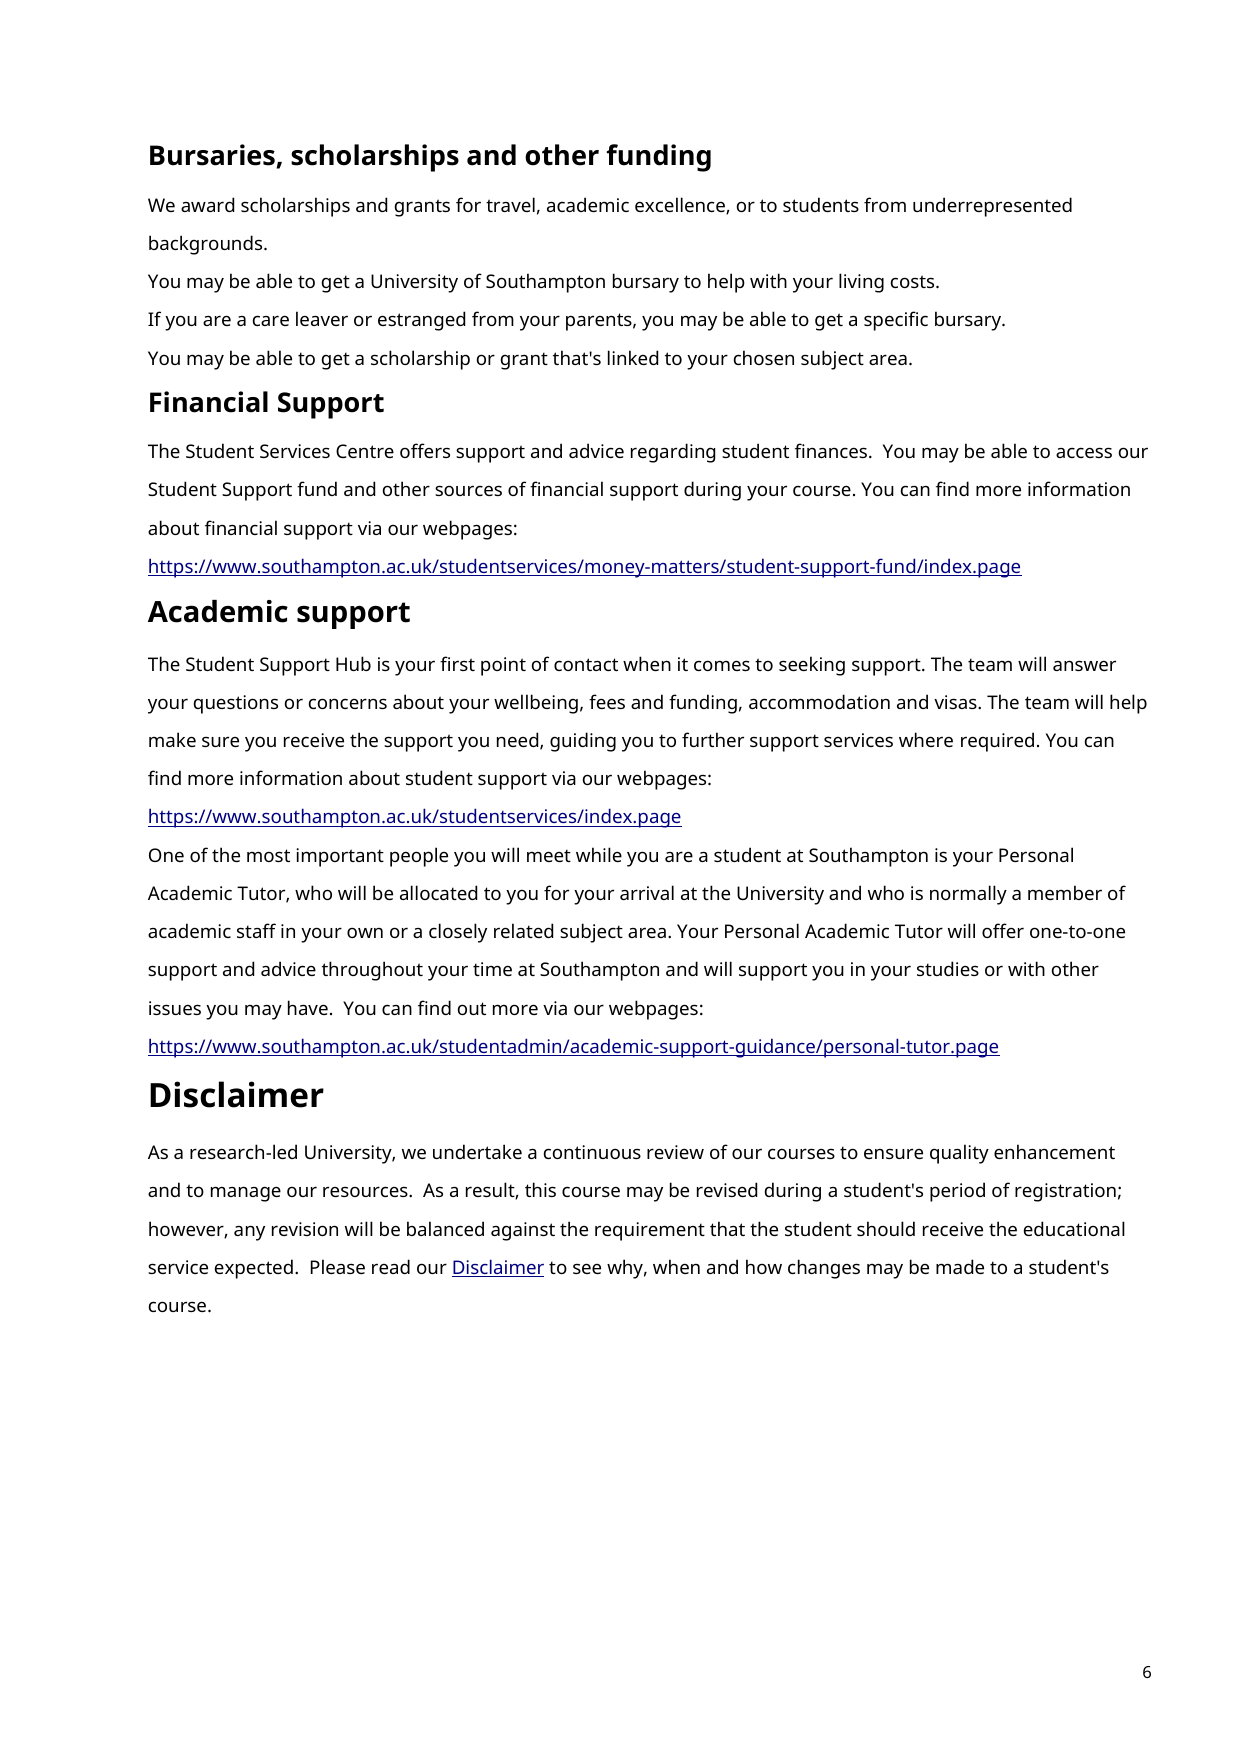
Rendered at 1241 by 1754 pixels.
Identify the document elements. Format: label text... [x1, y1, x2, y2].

subtitle Bursaries, scholarships and other funding [148, 137, 1152, 174]
text https://www.southampton.ac.uk/studentadmin/academic-support-guidance/personal-tutor.page [148, 1033, 1152, 1059]
text One of the most important people you will meet while you are a student at Southampton is your Personal Academic Tutor, who will be allocated to you for your arrival at the University and who is normally a member of academic staff in your own or a closely related subject area. Your Personal Academic Tutor will offer one-to-one support and advice throughout your time at Southampton and will support you in your studies or with other issues you may have. You can find out more via our webpages: [148, 842, 1152, 1021]
text You may be able to get a scholarship or grant that's linked to your chosen subject area. [148, 345, 1152, 371]
text The Student Services Centre offers support and advice regarding student finances. You may be able to access our Student Support fund and other sources of financial support during your course. You can find more information about financial support via our webpages: https://www.southampton.ac.uk/studentservices/money-matters/student-support-fund/index.page [148, 438, 1152, 579]
text The Student Support Hub is your first point of contact when it comes to seeking support. The team will answer your questions or concerns about your wellbeing, fees and funding, accommodation and visas. The team will help make sure you receive the support you need, guiding you to further support services where required. You can find more information about student support via our webpages: [148, 651, 1152, 791]
text As a research-led University, we undertake a continuous review of our courses to ensure quality enhancement and to manage our resources. As a result, this course may be revised during a student's period of registration; however, any revision will be balanced against the requirement that the student should receive the educational service expected. Please read our Disclaimer to see why, when and how changes may be made to a student's course. [148, 1139, 1152, 1318]
text We award scholarships and grants for travel, academic excellence, or to students from underrepresented backgrounds. [148, 192, 1152, 256]
subtitle Disclaimer [148, 1071, 1152, 1117]
text If you are a care leaver or estranged from your parents, you may be able to get a specific bursary. [148, 307, 1152, 332]
text You may be able to get a University of Southampton bursary to help with your living costs. [148, 268, 1152, 294]
subtitle Academic support [148, 591, 1152, 631]
text https://www.southampton.ac.uk/studentservices/index.page [148, 804, 1152, 829]
subtitle Financial Support [148, 383, 1152, 420]
